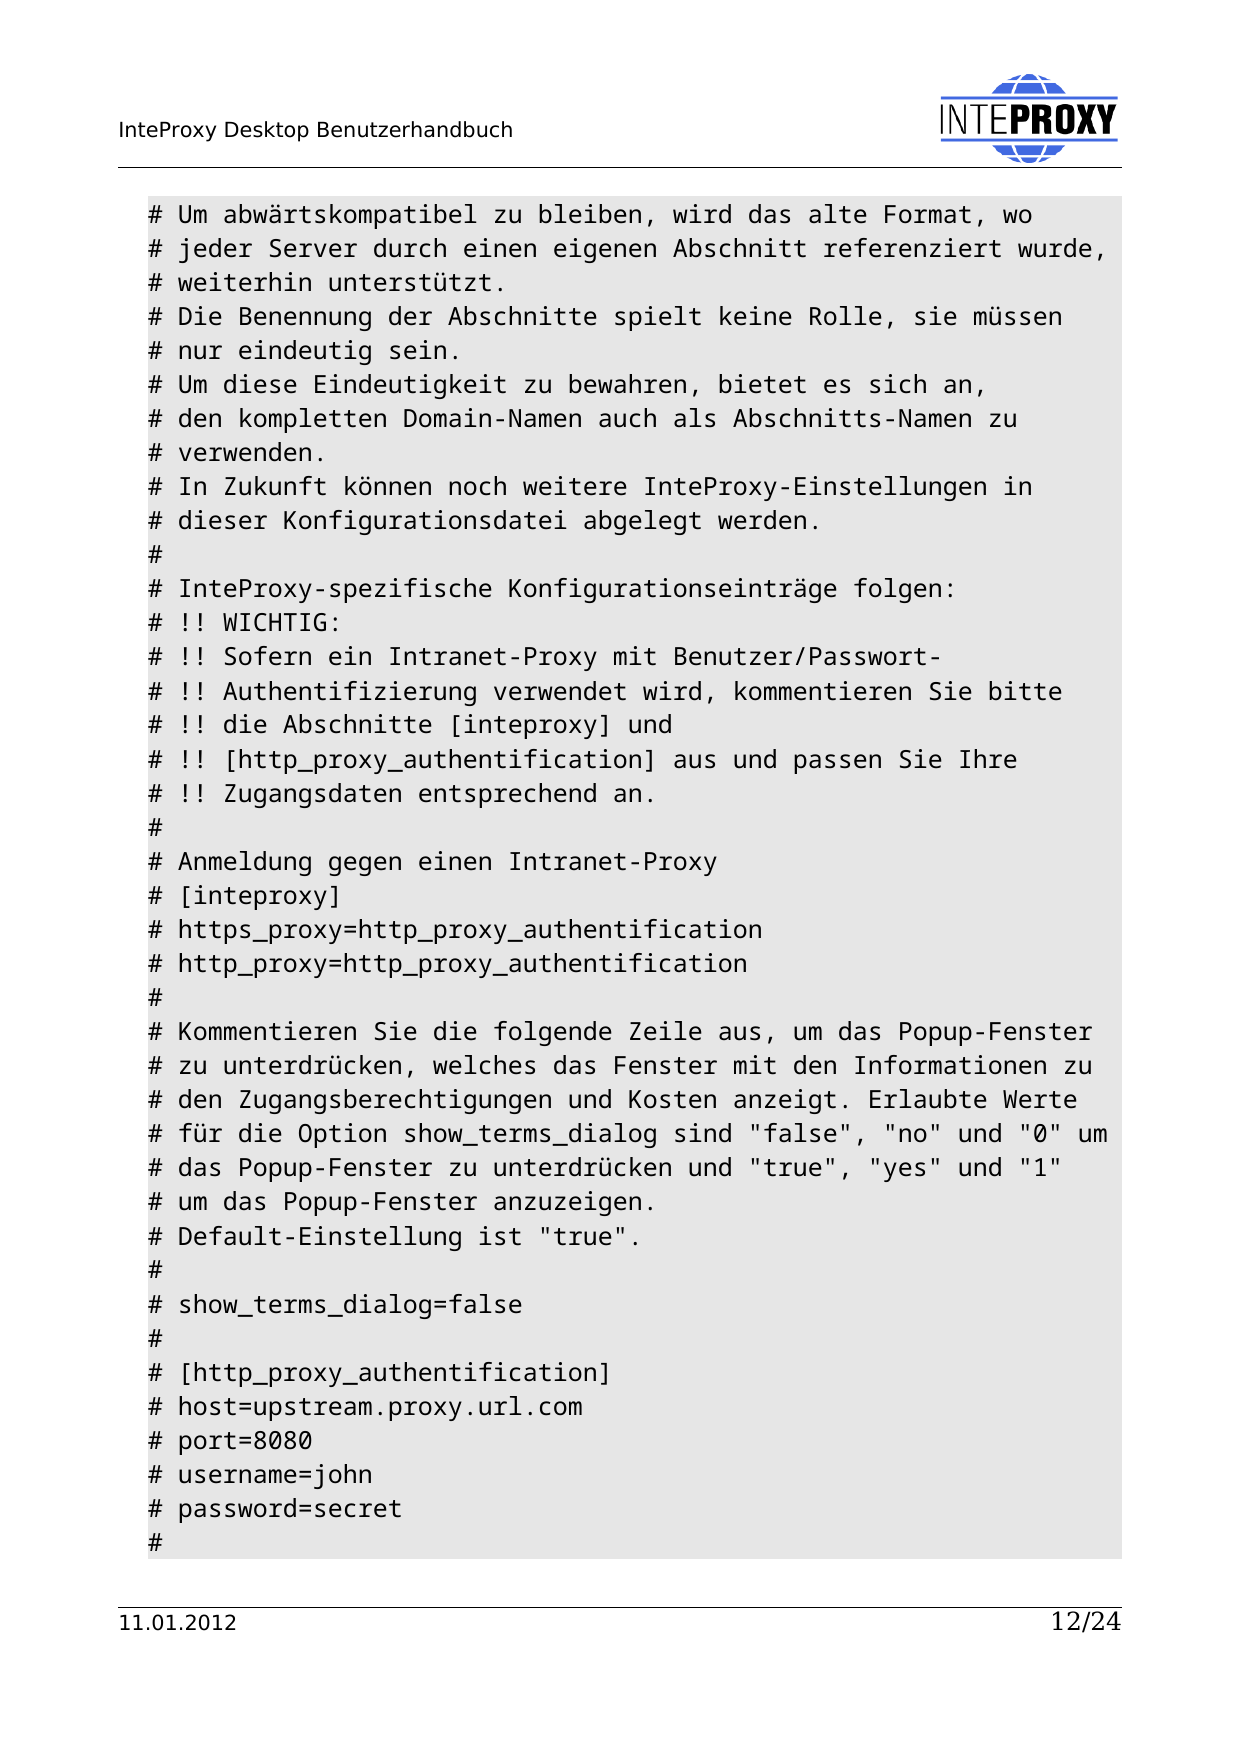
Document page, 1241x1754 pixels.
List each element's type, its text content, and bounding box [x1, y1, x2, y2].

text # verwenden. [148, 435, 1122, 469]
text # [148, 537, 1122, 571]
text # weiterhin unterstützt. [148, 264, 1122, 298]
text # Kommentieren Sie die folgende Zeile aus, um das Popup-Fenster [148, 1014, 1122, 1048]
text # http_proxy=http_proxy_authentification [148, 946, 1122, 980]
text # [148, 1320, 1122, 1354]
text # [148, 980, 1122, 1014]
text # !! Sofern ein Intranet-Proxy mit Benutzer/Passwort- [148, 639, 1122, 673]
text # [148, 809, 1122, 843]
text # In Zukunft können noch weitere InteProxy-Einstellungen in [148, 469, 1122, 503]
text # !! die Abschnitte [inteproxy] und [148, 707, 1122, 741]
text # !! Zugangsdaten entsprechend an. [148, 775, 1122, 809]
text # host=upstream.proxy.url.com [148, 1388, 1122, 1422]
text # port=8080 [148, 1422, 1122, 1457]
text # Anmeldung gegen einen Intranet-Proxy [148, 843, 1122, 877]
text # !! Authentifizierung verwendet wird, kommentieren Sie bitte [148, 673, 1122, 707]
text # jeder Server durch einen eigenen Abschnitt referenziert wurde, [148, 230, 1122, 264]
text # Default-Einstellung ist "true". [148, 1218, 1122, 1252]
text # [148, 1252, 1122, 1286]
text # Um abwärtskompatibel zu bleiben, wird das alte Format, wo [148, 196, 1122, 230]
text # [148, 1525, 1122, 1559]
text # dieser Konfigurationsdatei abgelegt werden. [148, 503, 1122, 537]
text # username=john [148, 1457, 1122, 1491]
picture [940, 74, 1118, 163]
text # InteProxy-spezifische Konfigurationseinträge folgen: [148, 571, 1122, 605]
text # !! [http_proxy_authentification] aus und passen Sie Ihre [148, 741, 1122, 775]
text # den Zugangsberechtigungen und Kosten anzeigt. Erlaubte Werte [148, 1082, 1122, 1116]
text # [http_proxy_authentification] [148, 1354, 1122, 1388]
text # Die Benennung der Abschnitte spielt keine Rolle, sie müssen [148, 298, 1122, 332]
text # um das Popup-Fenster anzuzeigen. [148, 1184, 1122, 1218]
text # password=secret [148, 1491, 1122, 1525]
text # [inteproxy] [148, 877, 1122, 912]
text # nur eindeutig sein. [148, 332, 1122, 367]
text # zu unterdrücken, welches das Fenster mit den Informationen zu [148, 1048, 1122, 1082]
text # https_proxy=http_proxy_authentification [148, 912, 1122, 946]
text # show_terms_dialog=false [148, 1286, 1122, 1320]
text # Um diese Eindeutigkeit zu bewahren, bietet es sich an, [148, 367, 1122, 401]
text # für die Option show_terms_dialog sind "false", "no" und "0" um # das Popup-Fenster zu unterdrücken und "true", "yes" und "1" [148, 1116, 1122, 1184]
text # den kompletten Domain-Namen auch als Abschnitts-Namen zu [148, 401, 1122, 435]
text # !! WICHTIG: [148, 605, 1122, 639]
